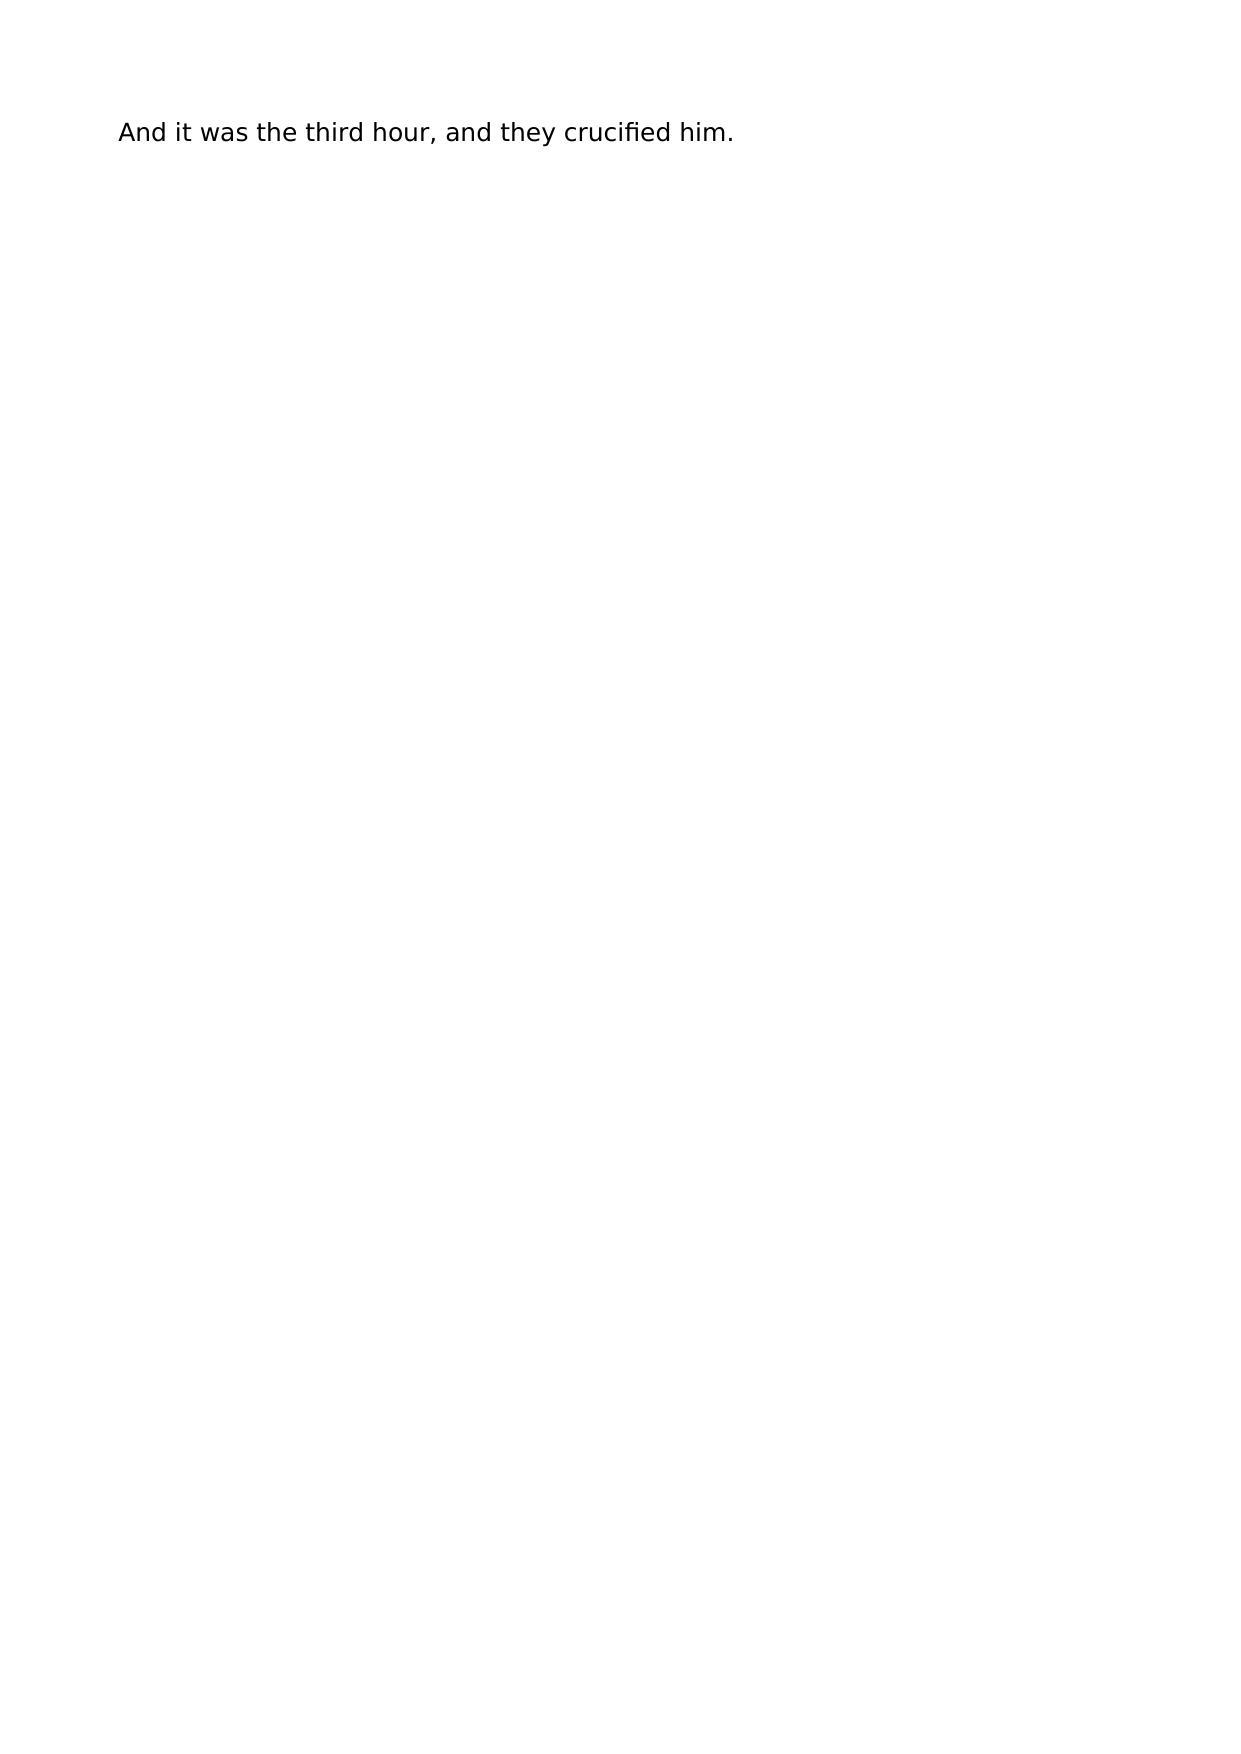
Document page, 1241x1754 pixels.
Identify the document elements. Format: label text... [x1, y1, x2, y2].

text And it was the third hour, and they crucified him. [118, 118, 1122, 147]
